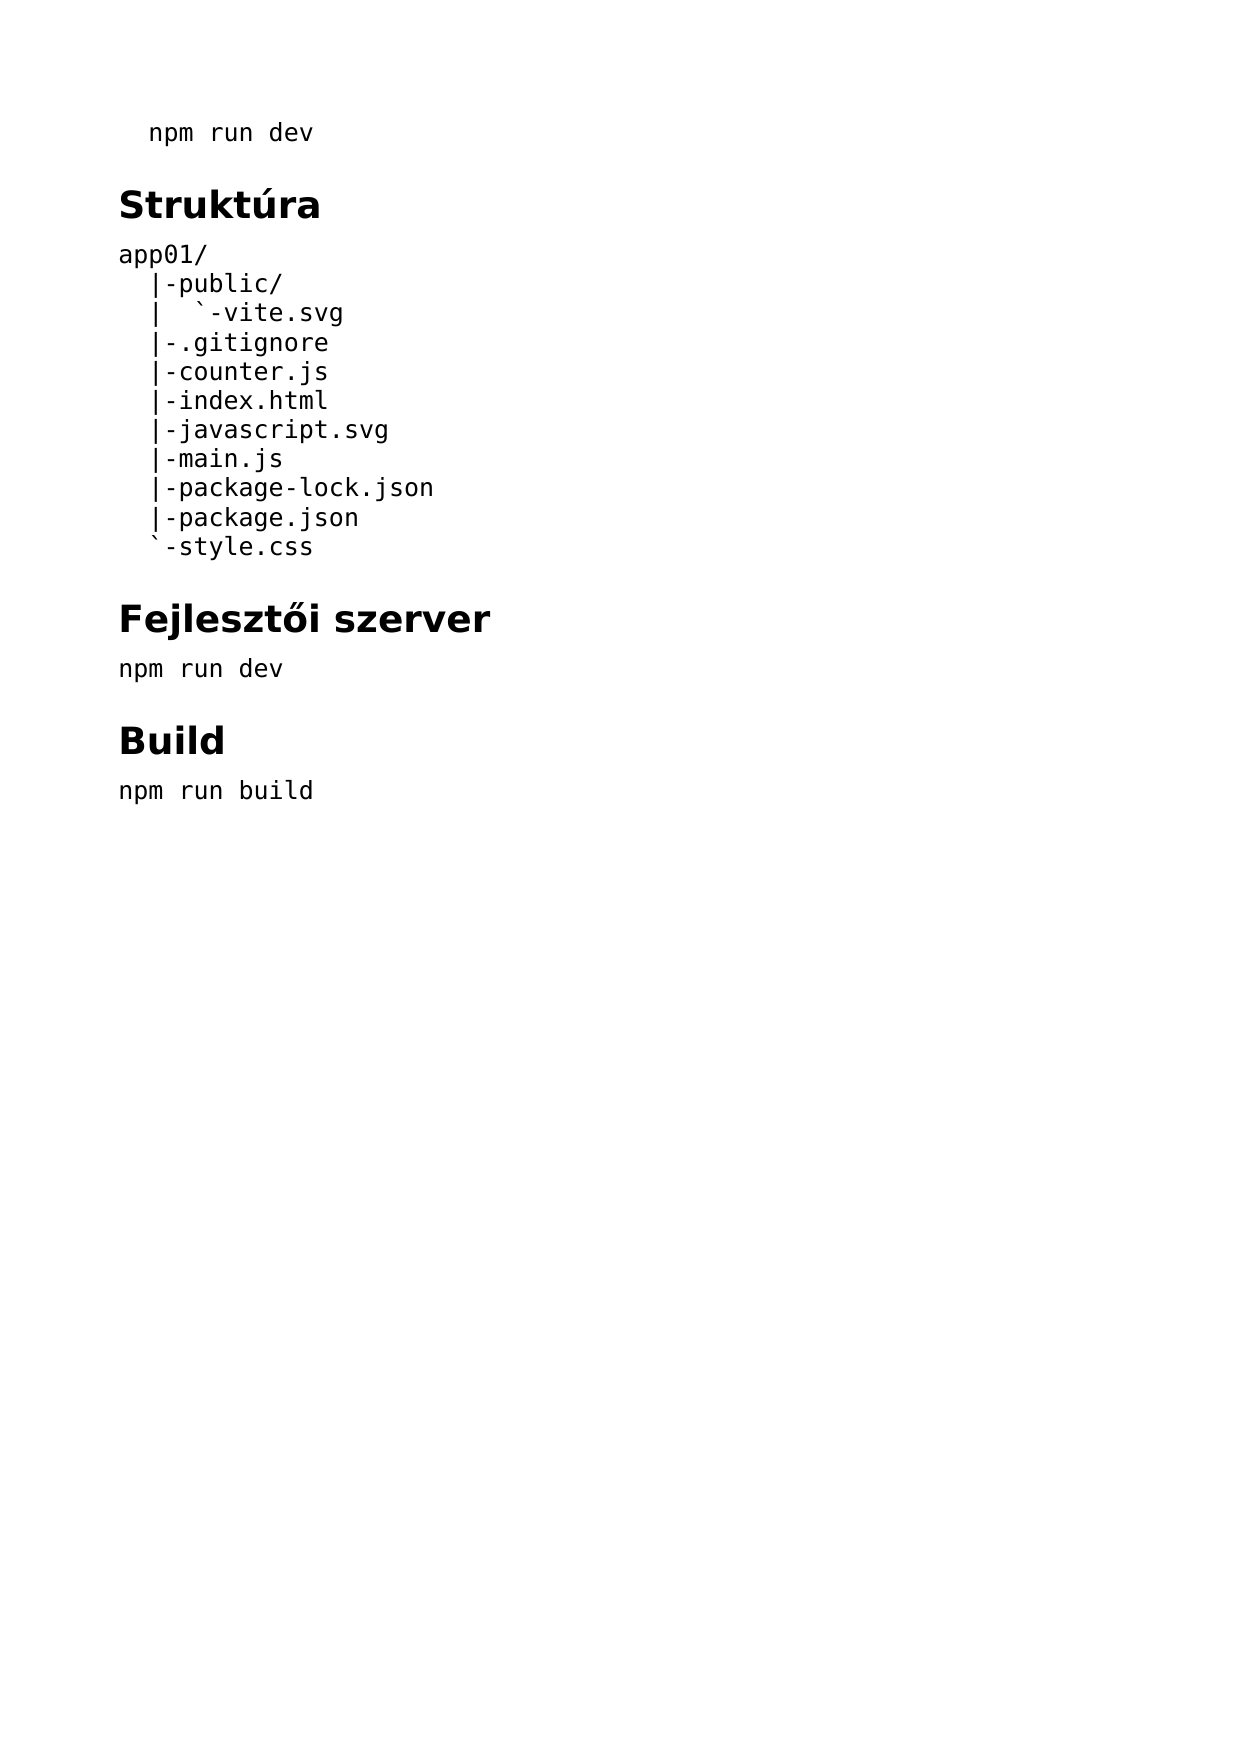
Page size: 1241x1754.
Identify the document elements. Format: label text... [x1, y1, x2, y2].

text npm run build [118, 776, 1122, 805]
text app01/ |-public/ | `-vite.svg |-.gitignore |-counter.js |-index.html |-javascript.svg |-main.js |-package-lock.json |-package.json `-style.css [118, 240, 1122, 561]
subtitle Build [118, 720, 1122, 763]
subtitle Fejlesztői szerver [118, 598, 1122, 641]
text npm run dev [118, 654, 1122, 683]
subtitle Struktúra [118, 184, 1122, 228]
text npm run dev [118, 118, 1122, 147]
